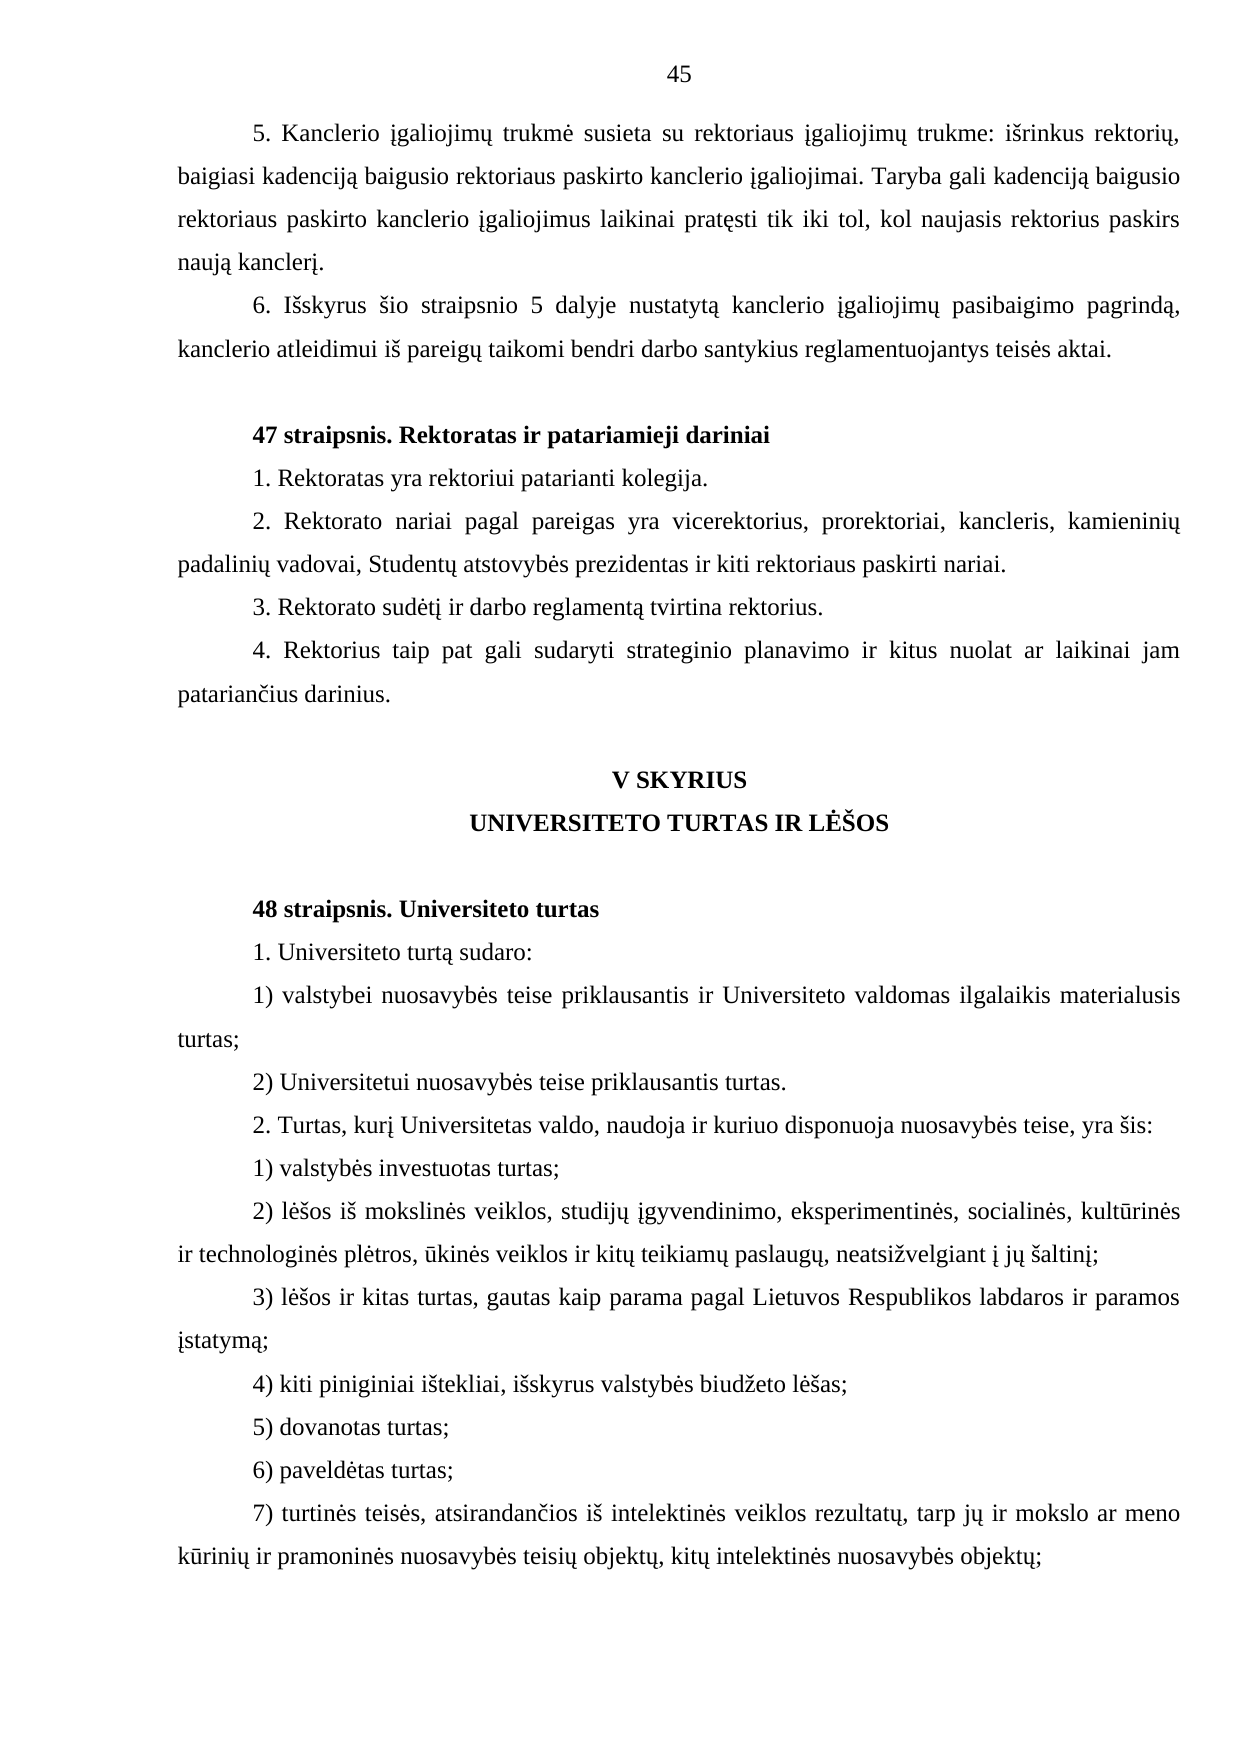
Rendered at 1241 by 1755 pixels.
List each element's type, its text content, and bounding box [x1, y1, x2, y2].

text 3. Rektorato sudėtį ir darbo reglamentą tvirtina rektorius. [177, 592, 1181, 621]
text 6) paveldėtas turtas; [177, 1455, 1181, 1484]
text 2. Rektorato nariai pagal pareigas yra vicerektorius, prorektoriai, kancleris, kamieninių padalinių vadovai, Studentų atstovybės prezidentas ir kiti rektoriaus paskirti nariai. [177, 506, 1181, 578]
text 6. Išskyrus šio straipsnio 5 dalyje nustatytą kanclerio įgaliojimų pasibaigimo pagrindą, kanclerio atleidimui iš pareigų taikomi bendri darbo santykius reglamentuojantys teisės aktai. [177, 291, 1181, 362]
text 2) Universitetui nuosavybės teise priklausantis turtas. [177, 1067, 1181, 1096]
text 2) lėšos iš mokslinės veiklos, studijų įgyvendinimo, eksperimentinės, socialinės, kultūrinės ir technologinės plėtros, ūkinės veiklos ir kitų teikiamų paslaugų, neatsižvelgiant į jų šaltinį; [177, 1196, 1181, 1268]
text 7) turtinės teisės, atsirandančios iš intelektinės veiklos rezultatų, tarp jų ir mokslo ar meno kūrinių ir pramoninės nuosavybės teisių objektų, kitų intelektinės nuosavybės objektų; [177, 1498, 1181, 1570]
text 1) valstybės investuotas turtas; [177, 1153, 1181, 1182]
text UNIVERSITETO TURTAS IR LĖŠOS [177, 808, 1181, 837]
text V SKYRIUS [177, 765, 1181, 794]
text 3) lėšos ir kitas turtas, gautas kaip parama pagal Lietuvos Respublikos labdaros ir paramos įstatymą; [177, 1282, 1181, 1354]
text 48 straipsnis. Universiteto turtas [177, 894, 1181, 923]
text 5. Kanclerio įgaliojimų trukmė susieta su rektoriaus įgaliojimų trukme: išrinkus rektorių, baigiasi kadenciją baigusio rektoriaus paskirto kanclerio įgaliojimai. Taryba gali kadenciją baigusio rektoriaus paskirto kanclerio įgaliojimus laikinai pratęsti tik iki tol, kol naujasis rektorius paskirs naują kanclerį. [177, 118, 1181, 276]
text 5) dovanotas turtas; [177, 1412, 1181, 1441]
text 47 straipsnis. Rektoratas ir patariamieji dariniai [177, 420, 1181, 449]
text 1. Universiteto turtą sudaro: [177, 937, 1181, 966]
text 1. Rektoratas yra rektoriui patarianti kolegija. [177, 463, 1181, 492]
text 2. Turtas, kurį Universitetas valdo, naudoja ir kuriuo disponuoja nuosavybės teise, yra šis: [177, 1110, 1181, 1139]
text 4. Rektorius taip pat gali sudaryti strateginio planavimo ir kitus nuolat ar laikinai jam patariančius darinius. [177, 636, 1181, 707]
text 4) kiti piniginiai ištekliai, išskyrus valstybės biudžeto lėšas; [177, 1369, 1181, 1397]
text 1) valstybei nuosavybės teise priklausantis ir Universiteto valdomas ilgalaikis materialusis turtas; [177, 981, 1181, 1052]
